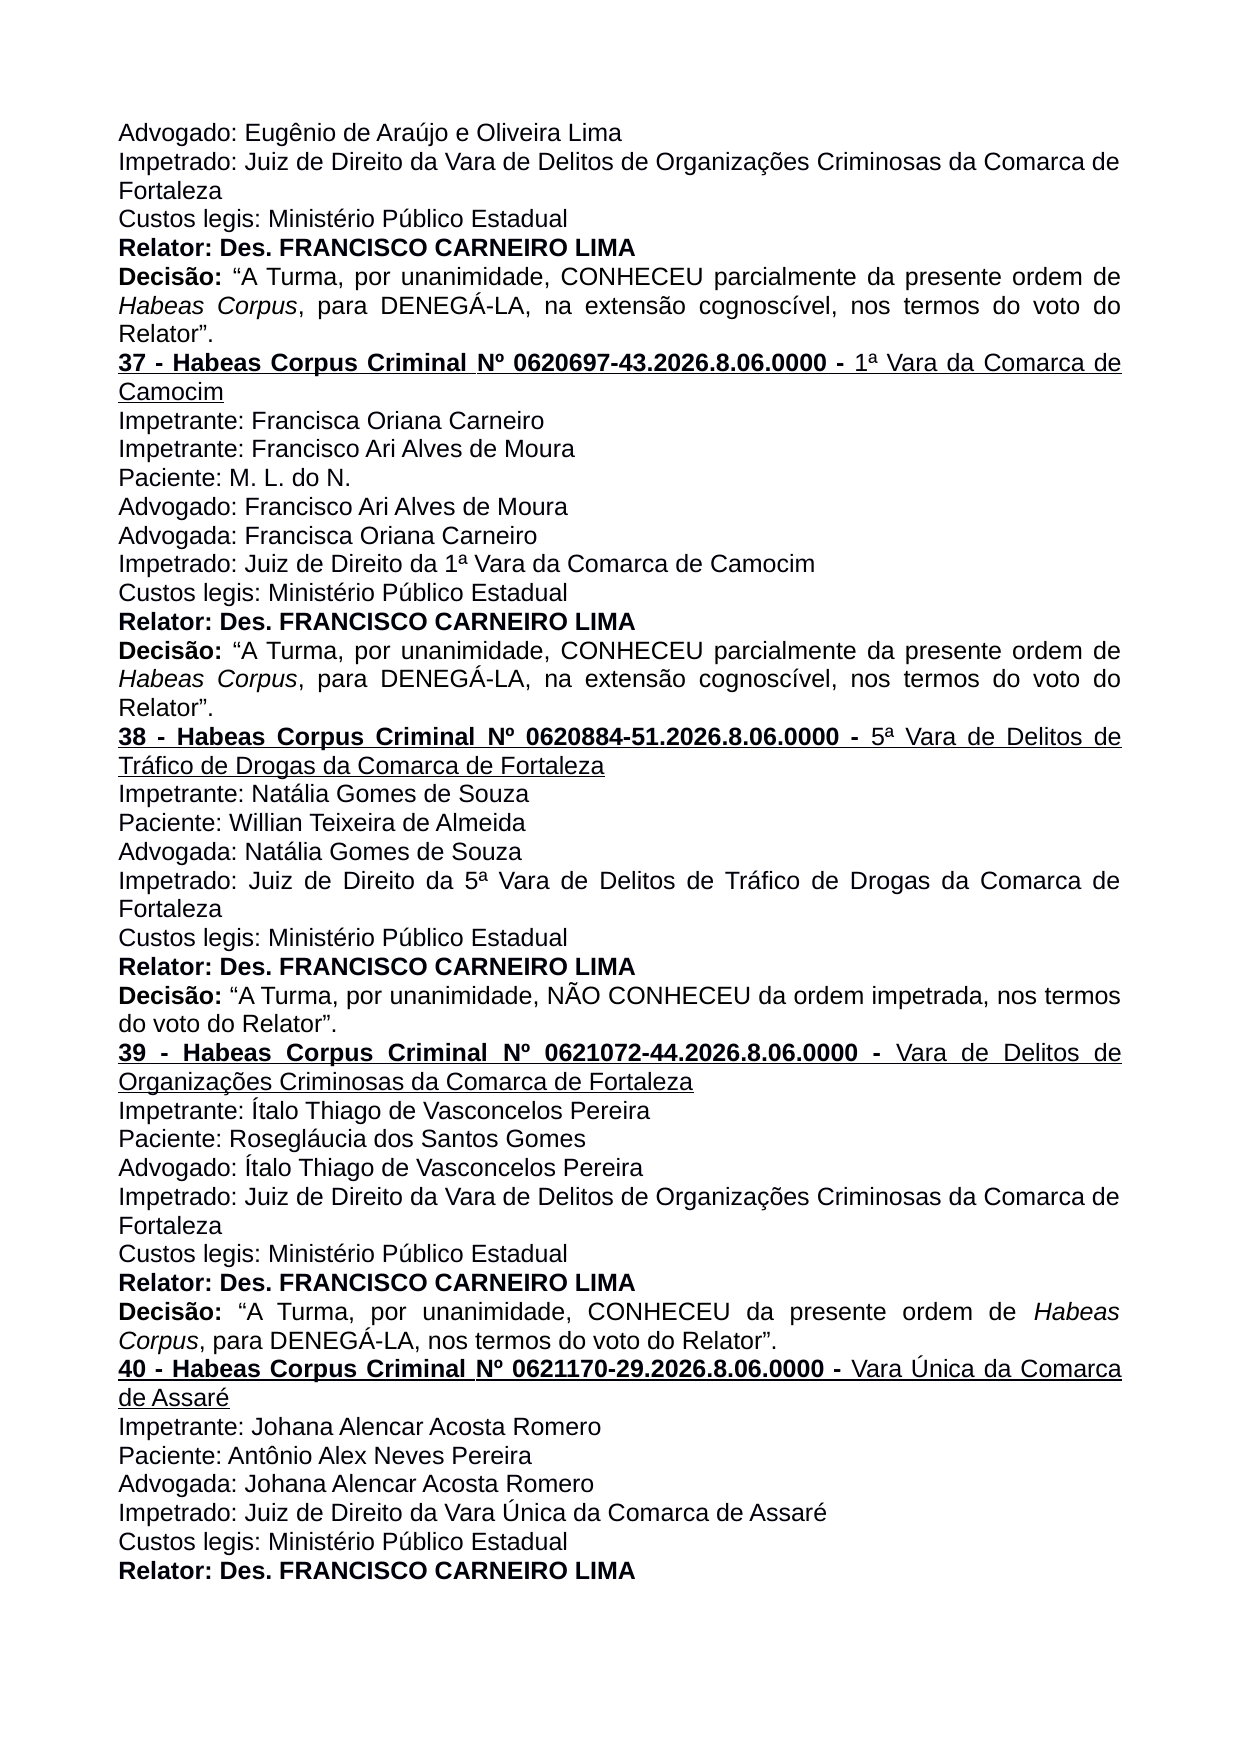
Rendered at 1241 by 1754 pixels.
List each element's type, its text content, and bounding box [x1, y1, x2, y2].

text Impetrante: Francisca Oriana Carneiro [118, 406, 1122, 434]
text Advogado: Francisco Ari Alves de Moura [118, 492, 1122, 521]
text Custos legis: Ministério Público Estadual [118, 204, 1122, 233]
text 37 - Habeas Corpus Criminal Nº 0620697-43.2026.8.06.0000 - 1ª Vara da Comarca de [118, 348, 1122, 373]
text Decisão: “A Turma, por unanimidade, CONHECEU da presente ordem de Habeas Corpus, para DENEGÁ-LA, nos termos do voto do Relator”. [118, 1297, 1122, 1354]
text Paciente: Antônio Alex Neves Pereira [118, 1441, 1122, 1469]
text Decisão: “A Turma, por unanimidade, NÃO CONHECEU da ordem impetrada, nos termos do voto do Relator”. [118, 981, 1122, 1038]
text Impetrado: Juiz de Direito da Vara de Delitos de Organizações Criminosas da Comarca de Fortaleza [118, 1182, 1122, 1239]
text 38 - Habeas Corpus Criminal Nº 0620884-51.2026.8.06.0000 - 5ª Vara de Delitos de [118, 722, 1122, 747]
text Advogado: Ítalo Thiago de Vasconcelos Pereira [118, 1153, 1122, 1182]
text 40 - Habeas Corpus Criminal Nº 0621170-29.2026.8.06.0000 - Vara Única da Comarca [118, 1354, 1122, 1379]
text Decisão: “A Turma, por unanimidade, CONHECEU parcialmente da presente ordem de Habeas Corpus, para DENEGÁ-LA, na extensão cognoscível, nos termos do voto do Relator”. [118, 636, 1122, 722]
text Relator: Des. FRANCISCO CARNEIRO LIMA [118, 233, 1122, 262]
text Paciente: M. L. do N. [118, 463, 1122, 492]
text Impetrante: Johana Alencar Acosta Romero [118, 1412, 1122, 1441]
text Custos legis: Ministério Público Estadual [118, 1527, 1122, 1556]
text Relator: Des. FRANCISCO CARNEIRO LIMA [118, 607, 1122, 636]
text Custos legis: Ministério Público Estadual [118, 1239, 1122, 1268]
text Organizações Criminosas da Comarca de Fortaleza [118, 1064, 1122, 1096]
text Impetrante: Ítalo Thiago de Vasconcelos Pereira [118, 1096, 1122, 1124]
text Decisão: “A Turma, por unanimidade, CONHECEU parcialmente da presente ordem de Habeas Corpus, para DENEGÁ-LA, na extensão cognoscível, nos termos do voto do Relator”. [118, 262, 1122, 348]
text Camocim [118, 374, 1122, 406]
text Impetrante: Francisco Ari Alves de Moura [118, 434, 1122, 463]
text Impetrado: Juiz de Direito da 5ª Vara de Delitos de Tráfico de Drogas da Comarca de Fortaleza [118, 866, 1122, 923]
text Relator: Des. FRANCISCO CARNEIRO LIMA [118, 1556, 1122, 1584]
text de Assaré [118, 1380, 1122, 1412]
text Impetrado: Juiz de Direito da 1ª Vara da Comarca de Camocim [118, 549, 1122, 578]
text Impetrado: Juiz de Direito da Vara Única da Comarca de Assaré [118, 1498, 1122, 1527]
text Advogada: Francisca Oriana Carneiro [118, 521, 1122, 549]
text Impetrado: Juiz de Direito da Vara de Delitos de Organizações Criminosas da Comarca de Fortaleza [118, 147, 1122, 204]
text Relator: Des. FRANCISCO CARNEIRO LIMA [118, 952, 1122, 981]
text Advogada: Johana Alencar Acosta Romero [118, 1469, 1122, 1498]
text Impetrante: Natália Gomes de Souza [118, 779, 1122, 808]
text Paciente: Willian Teixeira de Almeida [118, 808, 1122, 837]
text 39 - Habeas Corpus Criminal Nº 0621072-44.2026.8.06.0000 - Vara de Delitos de [118, 1038, 1122, 1063]
text Relator: Des. FRANCISCO CARNEIRO LIMA [118, 1268, 1122, 1297]
text Custos legis: Ministério Público Estadual [118, 923, 1122, 952]
text Custos legis: Ministério Público Estadual [118, 578, 1122, 607]
text Advogado: Eugênio de Araújo e Oliveira Lima [118, 118, 1122, 147]
text Paciente: Rosegláucia dos Santos Gomes [118, 1124, 1122, 1153]
text Advogada: Natália Gomes de Souza [118, 837, 1122, 866]
text Tráfico de Drogas da Comarca de Fortaleza [118, 748, 1122, 779]
